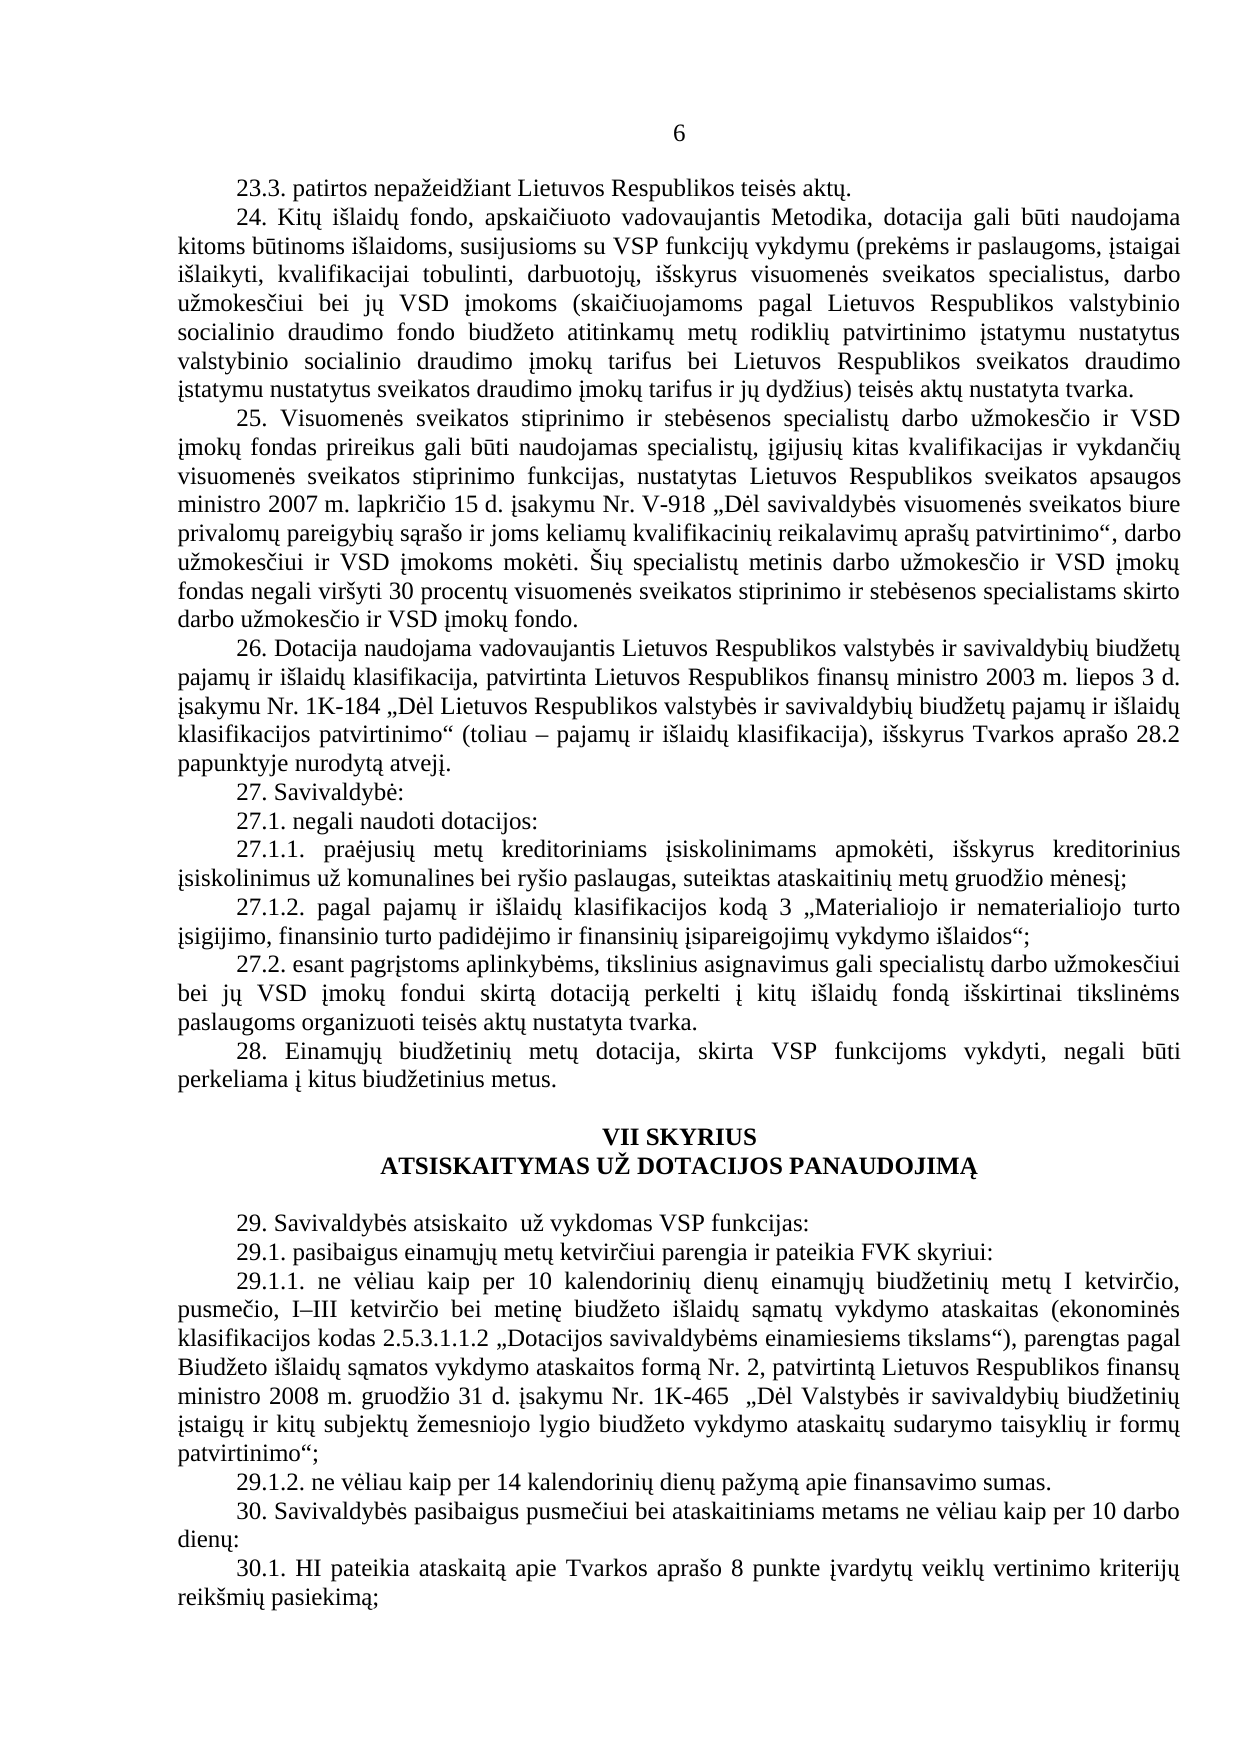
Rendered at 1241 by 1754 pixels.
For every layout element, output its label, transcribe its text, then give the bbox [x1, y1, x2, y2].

text 28. Einamųjų biudžetinių metų dotacija, skirta VSP funkcijoms vykdyti, negali būti perkeliama į kitus biudžetinius metus. [177, 1036, 1181, 1093]
text 29.1.1. ne vėliau kaip per 10 kalendorinių dienų einamųjų biudžetinių metų I ketvirčio, pusmečio, I–III ketvirčio bei metinę biudžeto išlaidų sąmatų vykdymo ataskaitas (ekonominės klasifikacijos kodas 2.5.3.1.1.2 „Dotacijos savivaldybėms einamiesiems tikslams“), parengtas pagal Biudžeto išlaidų sąmatos vykdymo ataskaitos formą Nr. 2, patvirtintą Lietuvos Respublikos finansų ministro 2008 m. gruodžio 31 d. įsakymu Nr. 1K-465 „Dėl Valstybės ir savivaldybių biudžetinių įstaigų ir kitų subjektų žemesniojo lygio biudžeto vykdymo ataskaitų sudarymo taisyklių ir formų patvirtinimo“; [177, 1266, 1181, 1467]
text ATSISKAITYMAS UŽ DOTACIJOS PANAUDOJIMĄ [177, 1151, 1181, 1179]
text 30. Savivaldybės pasibaigus pusmečiui bei ataskaitiniams metams ne vėliau kaip per 10 darbo dienų: [177, 1496, 1181, 1553]
text 29. Savivaldybės atsiskaito už vykdomas VSP funkcijas: [177, 1208, 1181, 1237]
text 27. Savivaldybė: [177, 777, 1181, 806]
text 24. Kitų išlaidų fondo, apskaičiuoto vadovaujantis Metodika, dotacija gali būti naudojama kitoms būtinoms išlaidoms, susijusioms su VSP funkcijų vykdymu (prekėms ir paslaugoms, įstaigai išlaikyti, kvalifikacijai tobulinti, darbuotojų, išskyrus visuomenės sveikatos specialistus, darbo užmokesčiui bei jų VSD įmokoms (skaičiuojamoms pagal Lietuvos Respublikos valstybinio socialinio draudimo fondo biudžeto atitinkamų metų rodiklių patvirtinimo įstatymu nustatytus valstybinio socialinio draudimo įmokų tarifus bei Lietuvos Respublikos sveikatos draudimo įstatymu nustatytus sveikatos draudimo įmokų tarifus ir jų dydžius) teisės aktų nustatyta tvarka. [177, 202, 1181, 403]
text 26. Dotacija naudojama vadovaujantis Lietuvos Respublikos valstybės ir savivaldybių biudžetų pajamų ir išlaidų klasifikacija, patvirtinta Lietuvos Respublikos finansų ministro 2003 m. liepos 3 d. įsakymu Nr. 1K-184 „Dėl Lietuvos Respublikos valstybės ir savivaldybių biudžetų pajamų ir išlaidų klasifikacijos patvirtinimo“ (toliau – pajamų ir išlaidų klasifikacija), išskyrus Tvarkos aprašo 28.2 papunktyje nurodytą atvejį. [177, 633, 1181, 777]
text 29.1. pasibaigus einamųjų metų ketvirčiui parengia ir pateikia FVK skyriui: [177, 1237, 1181, 1266]
text 29.1.2. ne vėliau kaip per 14 kalendorinių dienų pažymą apie finansavimo sumas. [177, 1467, 1181, 1496]
text 27.2. esant pagrįstoms aplinkybėms, tikslinius asignavimus gali specialistų darbo užmokesčiui bei jų VSD įmokų fondui skirtą dotaciją perkelti į kitų išlaidų fondą išskirtinai tikslinėms paslaugoms organizuoti teisės aktų nustatyta tvarka. [177, 949, 1181, 1036]
text 27.1.1. praėjusių metų kreditoriniams įsiskolinimams apmokėti, išskyrus kreditorinius įsiskolinimus už komunalines bei ryšio paslaugas, suteiktas ataskaitinių metų gruodžio mėnesį; [177, 834, 1181, 892]
text VII SKYRIUS [177, 1122, 1181, 1151]
text 30.1. HI pateikia ataskaitą apie Tvarkos aprašo 8 punkte įvardytų veiklų vertinimo kriterijų reikšmių pasiekimą; [177, 1553, 1181, 1611]
text 27.1. negali naudoti dotacijos: [177, 806, 1181, 834]
text 25. Visuomenės sveikatos stiprinimo ir stebėsenos specialistų darbo užmokesčio ir VSD įmokų fondas prireikus gali būti naudojamas specialistų, įgijusių kitas kvalifikacijas ir vykdančių visuomenės sveikatos stiprinimo funkcijas, nustatytas Lietuvos Respublikos sveikatos apsaugos ministro 2007 m. lapkričio 15 d. įsakymu Nr. V-918 „Dėl savivaldybės visuomenės sveikatos biure privalomų pareigybių sąrašo ir joms keliamų kvalifikacinių reikalavimų aprašų patvirtinimo“, darbo užmokesčiui ir VSD įmokoms mokėti. Šių specialistų metinis darbo užmokesčio ir VSD įmokų fondas negali viršyti 30 procentų visuomenės sveikatos stiprinimo ir stebėsenos specialistams skirto darbo užmokesčio ir VSD įmokų fondo. [177, 403, 1181, 633]
text 23.3. patirtos nepažeidžiant Lietuvos Respublikos teisės aktų. [177, 173, 1181, 202]
text 27.1.2. pagal pajamų ir išlaidų klasifikacijos kodą 3 „Materialiojo ir nematerialiojo turto įsigijimo, finansinio turto padidėjimo ir finansinių įsipareigojimų vykdymo išlaidos“; [177, 892, 1181, 949]
